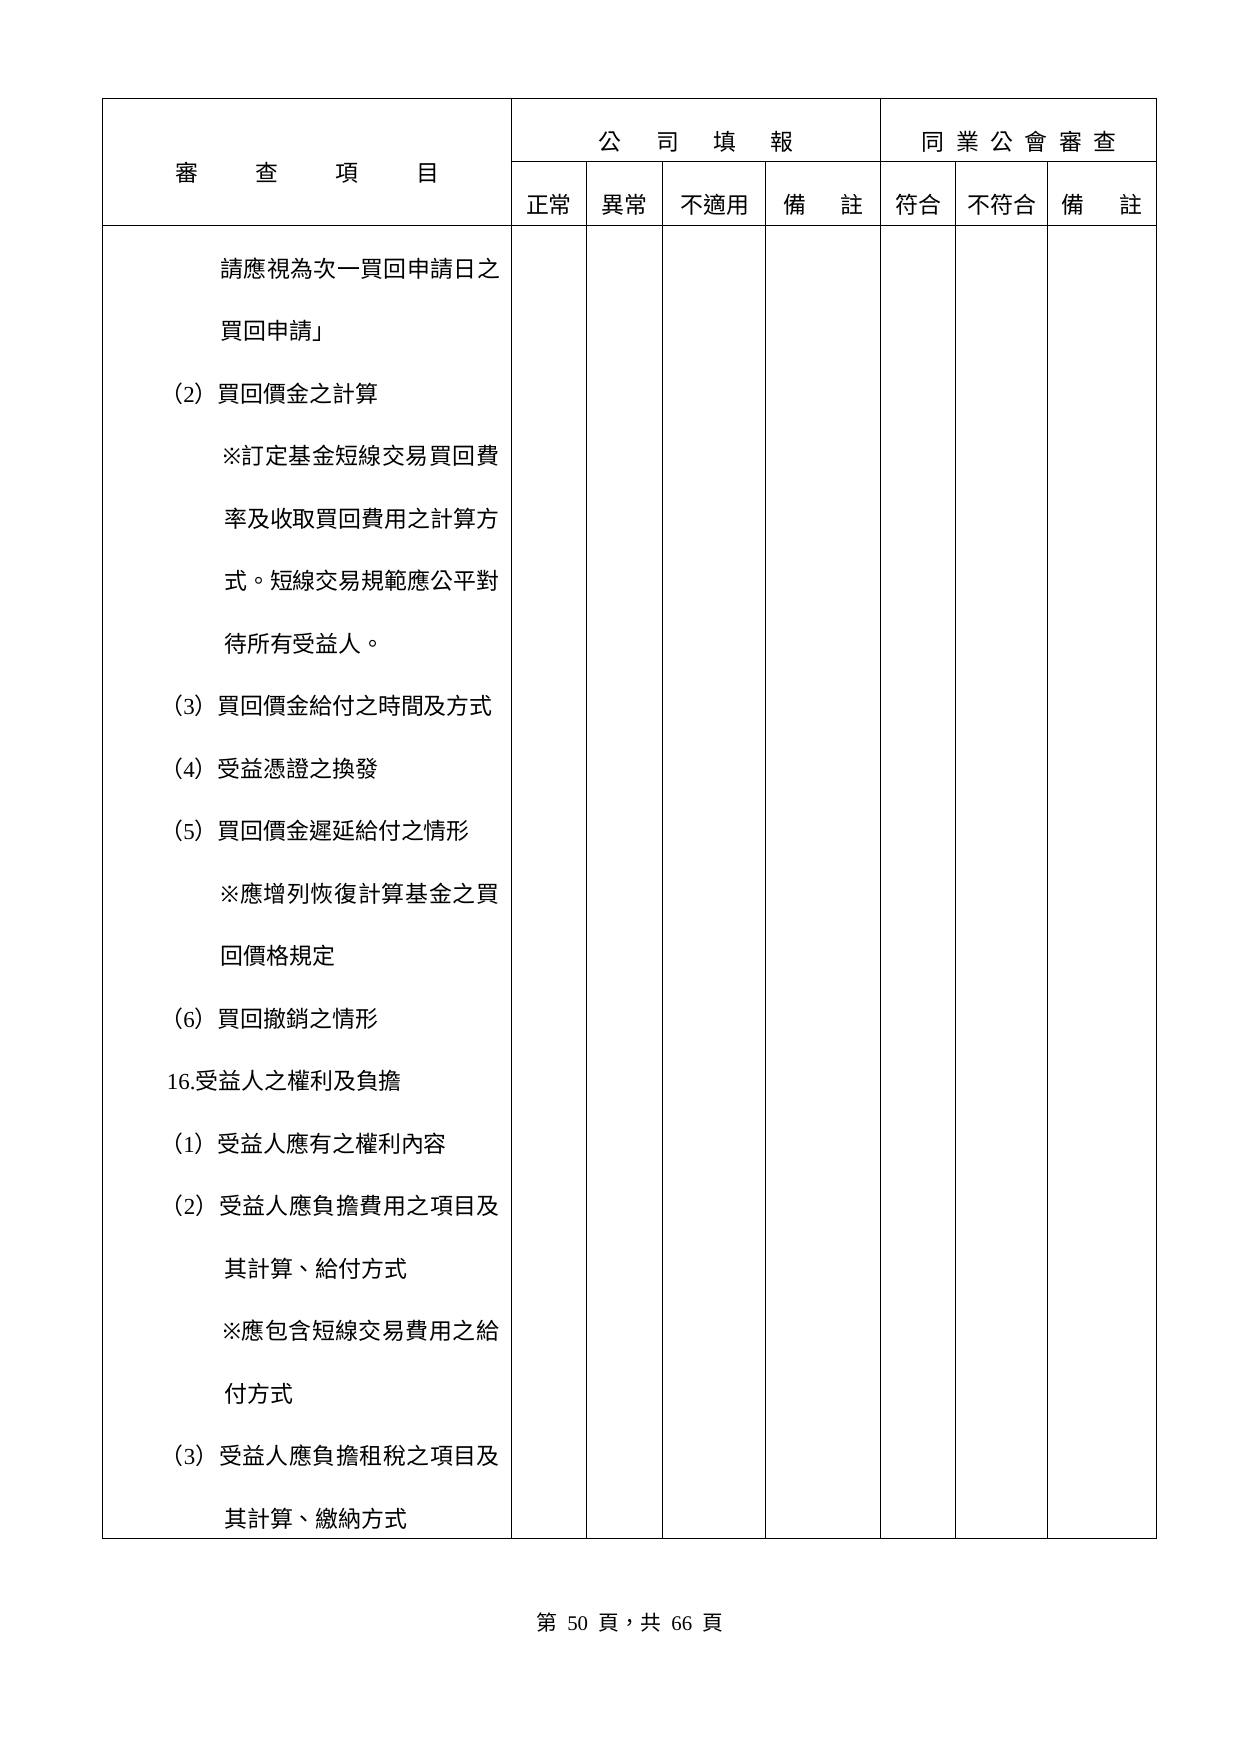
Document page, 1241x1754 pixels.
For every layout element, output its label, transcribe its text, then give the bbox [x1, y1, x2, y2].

table_cell [512, 226, 586, 1538]
table_cell [956, 226, 1047, 1538]
table_cell [1048, 226, 1156, 1538]
table_cell [766, 226, 880, 1538]
table_cell 異常 [587, 162, 662, 224]
table_cell 不適用 [663, 162, 765, 224]
table_cell [587, 226, 662, 1538]
table_cell 【公開說明書】（追加募集案僅需檢附公開說明書修正對照表） ※下列資料應符合金管會規定之格式 是否依證券投資信託事業募集證券投資信託基金公開說明書應行記載事項準則規定，於所編製公開說明書封面註明係申請（報）用之稿本 是否依證券投資信託事業募集證券投資信託基金公開說明書應行記載事項準則規定，記載下列事項： （一）編製目錄及頁次 （二）封面依序刊印事項： 1.基金名稱（保本型基金應用括弧以不同顏色顯著字體標明保本比率及基金之類型(保證型或保護型)） 2.基金種類（股票型、債券型、平衡型、保本型、組合型、指數型、指數股票型（Exchange Traded Fund；ETF）、貨幣市場基金、傘型或其他經金融監督管理委員會（以下簡稱金管會）核定者 3.基本投資方針 4.基金型態（開放式或封閉式） 5.基金投資國外地區者，註明「投資國外」 6.基金以外幣計價者，註明本基金以______幣計價 7.本次核准發行總面額 8.本次核准發行受益權單位數 9.保本型基金為保證型者，保證機構之名稱 10.證券投資信託事業之名稱 11.以顯著方式刊印下列文字： （1）「本基金經金融監督管理委員會核准或同意生效，惟不表示本基金絕無風險。本證券投資信託事業以往之經理績效不保證本基金之最低投資收益；本證券投資信託事業除盡善良管理人之注意義務外，不負責本基金之盈虧，亦不保證最低之收益」 （2）保本型基金為保證型者，應刊印「本基金經金融監督管理委員會核准或同意生效，惟不表示本基金絕無風險。投資人持有本基金至到期日時，始可享有_____%的本金保證。投資人於到期日前買回者或有本基金信託契約第__條第一款至第六款應終止之情事者，不在保證範圍，投資人應承擔整個投資期間之相關費用，並依當時淨值計算買回價格。投資人應了解到期日前本基金之淨值可能因市場因素而波動。投資人在進行交易前，應確定已充分瞭解本基金之風險與特性。」等文字。 （3）保本型基金為保護型者，應刊印「本基金無提供保證機構保證之機制，係透過投資工具達成保護本金之功能。本基金經金融監督管理委員會核准或同意生效，惟不表示本基金絕無風險。投資人持有本基金至到期日時，始可享有_____%的本金保護。投資人於到期日前買回者或有本基金信託契約第___條應提前終止之情事者，不在保護範圍，投資人應承擔整個投資期間之相關費用，並依當時淨值計算買回價格。投資人應了解到期日前本基金之淨值可能因市場因素而波動，因保護並非保證，投資標的之發行人違約或發生信用風險等因素，將無法達到本金保護之效果，投資人在進行交易前，應確定已充分瞭解本基金之風險與特性。」等文字，後段文字並應以加大粗黑字體或不同顏色等特別顯著方式刊印。 （4）非投資等級債券基金應以不同顏色顯著字體方式，載明適合之投資人屬性，並刊印「投資人投資非投資等級債券基金不宜占其投資組合過高之比重」，及「本基金經金融監督管理委員會核准，惟不表示絕無風險。由於非投資等級債券之信用評等未達投資等級或未經信用評等，且對利率變動的敏感度甚高，故本基金可能會因利率上升、市場流動性下降，或債券發行機構違約不支付本金、利息或破產而蒙受虧損。本基金不適合無法承擔相關風險之投資人。基金經理公司以往之經理績效不保證基金之最低投資收益；基金經理公司除盡善良管理人之注意義務外，不負責本基金之盈虧，亦不保證最低之收益，投資人申購前應詳閱基金公開說明書。」等文字。 （5）環境、社會及治理相關主題基金，應刊印「本基金屬環境、社會及治理相關主題基金，永續相關重要發行資訊之揭露請詳見第__頁至第__頁」，定期評估資訊將於公司網站（https://）公告。 （6）有關本基金運用限制及投資風險之揭露請詳見第__頁至第__頁 （7）固定收益基金應以粗體字警示投資人投資基金應注意之風險，並應補充包含債券發行人違約之信用風險 （8）本公開說明書之內容如有虛偽或隱匿之情事者，應由本證券投資信託事業與負責人及其他曾在公開說明書上簽章者依法負責 （9）查詢本公開說明書之網址，包括本會指定之資訊申報網站之網址及公司揭露公開說明書相關資料之網址 （※公開資訊觀測站網址應為 http://newmops.tse.com.tw） （10）信託業兼營證券投資信託業務經本會核准得自行保管基金資產者，應標明自行保管及設有信託監察人之字句 12.刊印日期 （三）封裡依序刊印下列事項： 1.證券投資信託事業總公司之名稱、地址、網址及電話，發言人之姓名、職稱、聯絡電話及電子郵件信箱 2.基金保管機構之名稱、地址、網址及電話。（信託業兼營證券投資信託業務經本會核准得自行保管基金資產者，載明信託監察人之姓名或名稱、地址、網址或電子郵件信箱及電話） 3.受託管理機構之名稱、地址、網址及電話 4.國外投資顧問公司之名稱、地址、網址及電話 5.國外受託保管機構之名稱、地址、網址及電話 6.基金經保證機構保證者，保證機構之名稱、地址、網址及電話 7.受益憑證簽證機構之名稱、地址、網址及電話 8.受益憑證事務代理機構之名稱、地址、網址及電話 9.基金之財務報告簽證會計師姓名、事務所名稱、地址、網址及電話 10.證券投資信託事業或基金經信用評等機構評等者，信用評等機構之名稱、地址、網址及電話 11.公開說明書之陳列處所、分送方式及索取之方法 （四）封底應刊印事項： 證券投資信託事業及其負責人簽章或蓋章 （五）基金概況應刊印事項： 1.基金簡介 （1）發行總面額 （2）受益權單位總數 （3）每受益權單位面額 （4）得否追加發行 （5）成立條件(有成立日期者，亦一併列明) （6）預定發行日期 （7）存續期間 （8）投資地區及標的 (保本型基金應列示投資固定收益商品及證券相關商品之預估投資比率、投資商品之發行者、交易對象及參與率等) （9）基本投資方針及範圍簡述 （10）投資策略及特色之重點摘述 （11）本基金適合之投資人屬性分析 （12）銷售開始日 （13）銷售方式 （14）銷售價格 （15）最低申購金額 （16）證券投資信託事業為防制洗錢而可能要求申購人提出之文件及拒絕申購之情況 （17）買回開始日（保本型基金敍明接受買回之方式及因應買回處分資產之程序） （18）買回費用 （19）買回價格 （20）短線交易之規範及處理 ※應包含短線交易之定義、買回費率、買回費用計算方式及短線交易案例說明等事項 （21）基金營業日之定義 （22）經理費（保本型基金之經理費率應以明顯字體列示） （23）保管費(信託業兼營證券投資信託業務經本會核准得自行保管基金資產者，其信託監察人之報酬) （24）基金經保證機構保證者，保證機構之業務性質、財務狀況、 信用評等、保證條件、範圍、保證費及保證契約主要內容；並以釋例說明保證機制及高於保證金額之潛在回報之計算方法 （25）是否分配收益 2.基金性質 （1）基金之設立及其依據 （2）證券投資信託契約關係 （3）追加募集基金者，應刊印該基金成立時及歷次追加發行之情形 3.證券投資信託事業之職責（概述） 4.基金保管機構之職責（概述） （信託業兼營證券投資信託業務經本會核准得自行保管基金資產者，應記載信託監察人之職責） 5.基金保證機構之職責(概述) 6.基金投資 （1）基金投資方針及範圍。 ※債券型基金者，應敘明其資產組合及持有固定收益證券部位之加權平均存續期間管理策略 （2）證券投資信託事業運用基金投資之決策過程、基金經理人之姓名、主要經(學)歷及權限。基金經理人同時管理其他基金者，應揭露所管理之其他基金名稱及所採取防止利益衝突之措施 ※基金經理人主要經歷應加註起迄時間 ※基金經理人管理1檔基金以上者，請詳述公司實際採行之防範措施 ※請同業公會確認基金經理人符合證券投資信託事業負責人與業務人員管理規則第5條資格、資格條件符合最新法令規定及已接受6小時期貨暨選擇權相關法規之職前及在職訓練課程（請查詢最新受訓紀錄） （3）證券投資信託事業運用基金，將基金之管理業務複委任第三人處理者，應敘明複委任業務情形及受託管理機構對受託管理業務之專業能力 （4）證券投資信託事業運用基金，委託國外投資顧問公司提供投資顧問服務，應敘明國外投資顧問公司提供基金顧問服務之專業能力 （5）基金運用之限制 ※有關各投資標的信用評等之規定，勿分散說明，集中陳述為宜。 （6）基金參與股票發行公司股東會行使表決權之處理原則及方法 是否符合證券投資信託事業管理規則第19條第2項第6款及證券投資信託事業負責人與業務人員管理規則第13條第2項第6款規定證券投資信託事業及其負責人、部門主管、分支機構經理人、其他業務人員或受僱人，不得轉讓出席股東會委託書或藉行使基金持有股票之投票表決權，收受金錢或其他利益 是否依證券投資信託事業管理規則第23條第4項規定，出席股東會行使表決權並應作成書面紀錄，循序編號建檔並至少保存5年 （7）組合基金參與子基金之受益人大會行使表決權之處理原則及方法 經理公司應依據子基金之信託契約或公開說明書之規定行使表決權，並基於受益人之最大利益，支持子基金經理公司所提之議案。但子基金之經理公司所提之議案有損及受益人權益之虞者，得依經理公司董事會之決議辦理 經理公司不得轉讓或出售子基金之受益人大會表決權。經理公司之董事、監察人、經理人、業務人員及其他受僱人員，亦不得轉讓或出售該表決權，收受金錢或其他利益 （8）基金投資國外地區者，應刊印下列事項： ※下列說明資料應更新至最新資料 主要投資地區（國）經濟環境簡要說明 經濟發展及各主要產業概況 外匯管理及資金匯出入規定 最近3年當地幣值對美元匯率之最高、最低數額及其變動情形 主要投資證券市場簡要說明下列資料 ※是否依證券投資信託事業募集證券投資信託基金公開說明書應行記載事項準則規定之格式填列 最近2年發行及交易市場概況 最近2年市場之週轉率及本益比 市場資訊揭露效率(包括時效性及充分性)之說明 證券之交易方式 投資國外證券化商品或新興產業者，應敘明該投資標的或產業最近2年國外市場概況 證券投資信託事業對基金之外匯收支從事避險交易者，應敘明其避險方法 基金投資國外地區者，證券投資信託事業應說明配合本基金出席所投資外國股票（或基金）發行公司股東會（受益人會議）之處理原則及方法 7.保本型基金： （1）相關投資連結標的之性質 （2）本基金之設定參數，含參與比率及投資期間，並註明實際參與率釐定之時間，以及通知受益人之方式 （3）保護型基金未設立保證機構，應載明本基金無提供保證機構保證之機制，係透過投資工具達成保護本金之功能。 （4）保護型基金應明定，因應受益人提前請求買回而處分資產及到期日時，達成保護本金之控管機制 8.指數型基金及指數股票型基金： （1）指數編製方式及經理公司追蹤、模擬或複製表現之操作方式，包含調整投資組合方式，以及基金投資於指數具代表性之成分證券樣本時，為使該樣本明確反映指數整體特色之抽樣及操作方式 （2）基金表現與標的指數表現之差異比較，其比較方式應載明其定義及計算公式 9.傘型基金： 各子基金之投資範圍、主要區隔及異同分析；其應記載事項之內容為各子基金所共通者，得標註各子基金皆同，免重複列示，其應記載事項之內容為各子基金不同者，應分別列示，並比較其差異 10.外幣計價基金： 敍明本基金計價、申購及買回之幣別，匯率適用時點及使用之匯率資訊取得來源 11.環境、社會及治理相關主題基金： （1）投資目標與衡量標準：本基金之主要永續投資重點和目標，所採用環境、社會及治理標準或原則與投資重點關連性。基金應設定一個或多個永續投資目標，並具體說明衡量實現永續投資目標實現程度之評量指標。 （2）投資策略與方法：經理公司為達成永續投資目標所採用投資策略類型，將環境、社會及治理因素納入投資流程之具體作法，對環境、社會及治理相關因素之考慮過程，以及衡量該等因素之評估衡量方法。 （3）投資比例配置：本基金持有符合環境、社會及治理相關投資重點之標的占基金淨資產價值之最低投資比重，並說明如何確保基金資產整體運用不會對永續投資目標造成重大損害。 （4）參考績效指標：若本基金有設定環境、社會及治理績效指標，應說明該指標之特性，以及該指標是否與本基金之相關環境、社會及治理投資重點保持一致。 （5）排除政策：本基金之投資是否有排除政策及排除的類型。 （6）風險警語：本基金之環境、社會及治理投資重點之相關風險描述。 （7）盡職治理參與：本基金所適用盡職治理政策及執行方式，以及經理公司盡職治理報告之查詢方法或途徑。 （8）定期揭露：經理公司募集發行本基金後，應於年度結束後二個月，每年在公司網站上向投資人揭露下列定期評估資訊，並揭露查詢基金定期評估資訊之網址，以及經理公司揭露盡職治理報告書相關資料之網址： 本基金資產組成符合所定環境、社會及治理投資策略與篩選標準之實際投資比重。 如有設定績效參考指標，應比較本基金採用環境、社會及治理篩選標準與績效指標對成分證券篩選標準兩者間的差異。 本基金為達到永續投資重點和目標，而採取盡職治理行動。 （9）其他本會規定應行記載事項。 12.投資風險揭露要素事項： （1）類股過度集中之風險 （2）產業景氣循環之風險 （3）流動性風險 （4）外匯管制及匯率變動之風險 （5）投資地區政治、經濟變動之風險 （6）商品交易對手及保證機構之信用風險 （7）投資結構式商品之風險 （8）其他投資標的或特定投資策略之風險 （9）從事證券相關商品交易之風險 （10）出借所持有之有價證券或借入有價證券之相關風險 （11）其他投資風險 13.收益分配 （1）分配之項目 （2）分配之時間 （3）給付之方式 14.申購受益憑證 （1）申購程序、地點及截止時間 （2）申購價金之計算及給付方式 ※申購手續費之計算方式應詳細說明之 （3）受益憑證之交付 （4）證券投資信託事業不接受申購或基金不成立時之處理 15.買回受益憑證 （1）買回程序、地點及截止時間。 ※買回截止時間應載明「除能證明投資人係於截止時間前提出買回申請者，逾時申請應視為次一買回申請日之買回申請」 （2）買回價金之計算 ※訂定基金短線交易買回費率及收取買回費用之計算方式。短線交易規範應公平對待所有受益人。 （3）買回價金給付之時間及方式 （4）受益憑證之換發 （5）買回價金遲延給付之情形 ※應增列恢復計算基金之買回價格規定 （6）買回撤銷之情形 16.受益人之權利及負擔 （1）受益人應有之權利內容 （2）受益人應負擔費用之項目及其計算、給付方式 ※應包含短線交易費用之給付方式 （3）受益人應負擔租稅之項目及其計算、繳納方式 是否符合修正後財政部81.4.23財稅第811663751號函、財政部91.11.27台財稅字第0910455815號令及其他相關最新法令規定 （4）受益人會議 召集事由 召集程序 決議方式 17.基金之資訊揭露 （1）依法令及證券投資信託契約規定應揭露之資訊內容 是否符合證券投資信託契約規定 （2）資訊揭露之方式、公告及取得方法。 ※資訊揭露之公告，應依相關規定分別將所有應公告之事項及選定之公告方式各別列示，以利投資人查詢 （3）證券投資信託事業申請募集指數型基金及指數股票型基金者，應記載投資人取得指數組成調整、基金與指數表現差異比較等最新基金資訊及其他重要資訊之途徑。 18.基金運用狀況 ※是否依證券投資信託事業募集證券投資信託基金公開說明書應行記載事項準則規定之格式填列 （1）投資情形（列示公開說明書刊印日前1個月月底基金資料） 淨資產總額之組成項目、金額及比率 投資單一股票金額占基金淨資產價值百分之一以上者，列示該股票之名稱、股數、每股市價、投資金額及投資比率 投資單一債券金額占基金淨資產價值百分之一以上者，列示該債券之名稱、投資金額及投資比率 組合型基金投資單一子基金金額佔基金淨資產價值百分之一以上者，列示該子基金名稱、經理公司、基金經理人、經理費費率、保管費費率、受益權單位數、每單位淨值、投資受益權單位數、投資比率及給付買回價金之期限 （2）投資績效 最近3年度每單位淨值走勢圖。 最近3年度各年度每受益權單位收益分配之金額。 公開說明書刊印日前1季止，本基金淨資產價值最近3個月、6個月、1年、3年、5年、10年及自基金成立日起算之累計報酬率。指數型基金及指數股票型基金另應載明基金表現與標的指數表現之差異比較 （3）最近2年度本基金之會計師 查核報告，資產負債報告書、投資明細表、收入與費用報告書、可分配收益表、資本帳戶變動表、附註及明細表。 （4）最近年度及公開說明書刊印日前1季止，基金委託證券商買賣有價證券總金額前5名之證券商名稱、支付該證券商手續費之金額。若證券商為該基金之受益人者，應一併揭露其持有基金之受益權單位數及比例 （5）基金接受信用評等機構評等者，應揭露信用評等機構對基金之評等報告 （6）其他應揭露事項 （六）證券投資信託契約主要內容應刊印事項： 1.基金名稱、證券投資信託事業名稱、基金保管機構名稱(信託業兼營證券投資信託業務經本會核准得自行保管基金資產者，其信託監察人之姓名或名稱）及基金存續期間 2.基金發行總面額及受益權單位總數 3.受益憑證之發行及簽證 4.受益憑證之申購 5.基金之成立與不成立 6.受益憑證之上市及終止上市 7.基金之資產 8.基金應負擔之費用 9.受益人之權利、義務與責任 10.證券投資信託事業之權利、義務與責任 11.基金保管機構之權利、義務與責任 (信託業兼營證券投資信託業務經本會核准得自行保管基金資產者，其信託監察人之權利、義務與責任) 12.運用基金投資證券之基本方針及範圍 13.收益分配 14.受益憑證之買回 15.基金淨資產價值及受益權單位淨資產價值之計算 16.證券投資信託事業之更換 17.基金保管機構之更換(信託業兼營證券投資信託業務經本會核准得自行保管基金資產者，其信託監察人之更換) 18.證券投資信託契約之終止 19.基金之清算 20.受益人名簿 21.受益人會議 22.通知及公告 23.證券投資信託契約之修訂 以顯著方式刊印下列文字：「依據證券投資信託及顧問法第20條及證券投資信託事業管理規則第21條第1項規定，證券投資信託事業應於其營業處所及其基金銷售機構營業處所，或以其他經主管機關指定之其他方式備置證券投資信託契約，以供投資人查閱；證券投資信託事業應依投資人之請求，提供證券投資信託契約副本，並得收取工本費新臺幣壹百元」 （七）證券投資信託事業概況應刊印事項： ※是否依證券投資信託事業募集證券投資信託基金公開說明書應行記載事項準則規定之格式填列 1.事業簡介 （1）設立日期 （2）最近3年股本形成經過 （3）營業項目 （4）沿革：最近5年度募集之基金、分公司及子公司之設立、董事監察人或主要股東股權之移轉或更換、經營權之改變及其他重要紀事 2.事業組織(列示公開說明書刊印日前1個月月底證券投資信託事業資料) （1）股權分散情形 股東結構(各類股東之組合比例) 主要股東名單(股權比例5%以上股東之名稱、持股數額及比率 （2）組織系統（證券投資信託事業之組織結構、各主要部門（於信託業為兼營證券投資信託業務部門）所營業務及員工人數) （3）總經理、副總經理及各單位主管（於信託業為兼營證券投資信託業務部門主管）之姓名、就任日期、持有證券投資信託事業之股份數額及比例、主要經(學)歷、目前兼任其他公司之職務。 （4）董事及監察人之姓名、選任日 期、任期、選任時及現在持有證券投資信託事業股份數額及比率、主要經(學)歷 3.利害關係公司揭露：列示公開說明書刊印日前1個月月底與證券投資信託事業有下列情事之公司： （1）與證券投資信託事業具有公司法第6章之1所定關係者 （2）證券投資信託事業董事、監察人或綜合持股達5%以上之股東 （3）前目人員或證券投資信託事業經理人與該公司董事、監察人、經理人或持有已發行股份10%以上股東為同1人或具有配偶關係者 4.營運情形 （1）列示刊印日前1個月月底，證券投資信託事業經理其他基金之名稱、成立日、受益權單位數、淨資產金額及每單位淨資產價值 （2）最近2年度證券投資信託事業之會計師查核報告、資產負債表、損益表及股東權益變動表 5.受處罰之情形（列示最近2年證券投資信託事業受本會處分及糾正之時間及詳情） 6.訴訟或非訟事件(證券投資信託事業目前尚在繫屬中之重大訴訟、非訟或行政爭訟事件，其結果可能對受益人權益有重大影響者，應揭露其系爭事實、標的金額、訴訟開始日期、主要訴訟當事人及目前處理情形 （八）受益憑證銷售及買回機構之名稱、地址及電話 （九）其他本會規定應特別記載之事項： 1.證券投資信託事業遵守中華民國證券投資信託暨顧問商業同業公會會員自律公約之聲明書 2.證券投資信託事業內部控制制度聲明書 3.證券投資信託事業就公司治理運作情形載明下列事項： （1）董事會之結構及獨立性 （2）董事會及經理人之職責 （3）監察人之組成及職責 （4）利害關係人之權利及關係 （5）對於法令規範資訊公開事項之詳細情形 （6）其他公司治理之相關資訊 4.本次發行之基金信託契約與契約範本條文對照表 5.其他本會規定應特別記載之事項 [103, 226, 511, 1538]
table_header 審 查 項 目 [103, 99, 511, 224]
table_cell 備 註 [766, 162, 880, 224]
table_cell 正常 [512, 162, 586, 224]
table_cell [881, 226, 955, 1538]
table_header 同 業 公 會 審 查 [881, 99, 1156, 161]
table_header 公 司 填 報 [512, 99, 880, 161]
table_cell 備 註 [1048, 162, 1156, 224]
table_cell 不符合 [956, 162, 1047, 224]
table_cell 符合 [881, 162, 955, 224]
table_cell [663, 226, 765, 1538]
